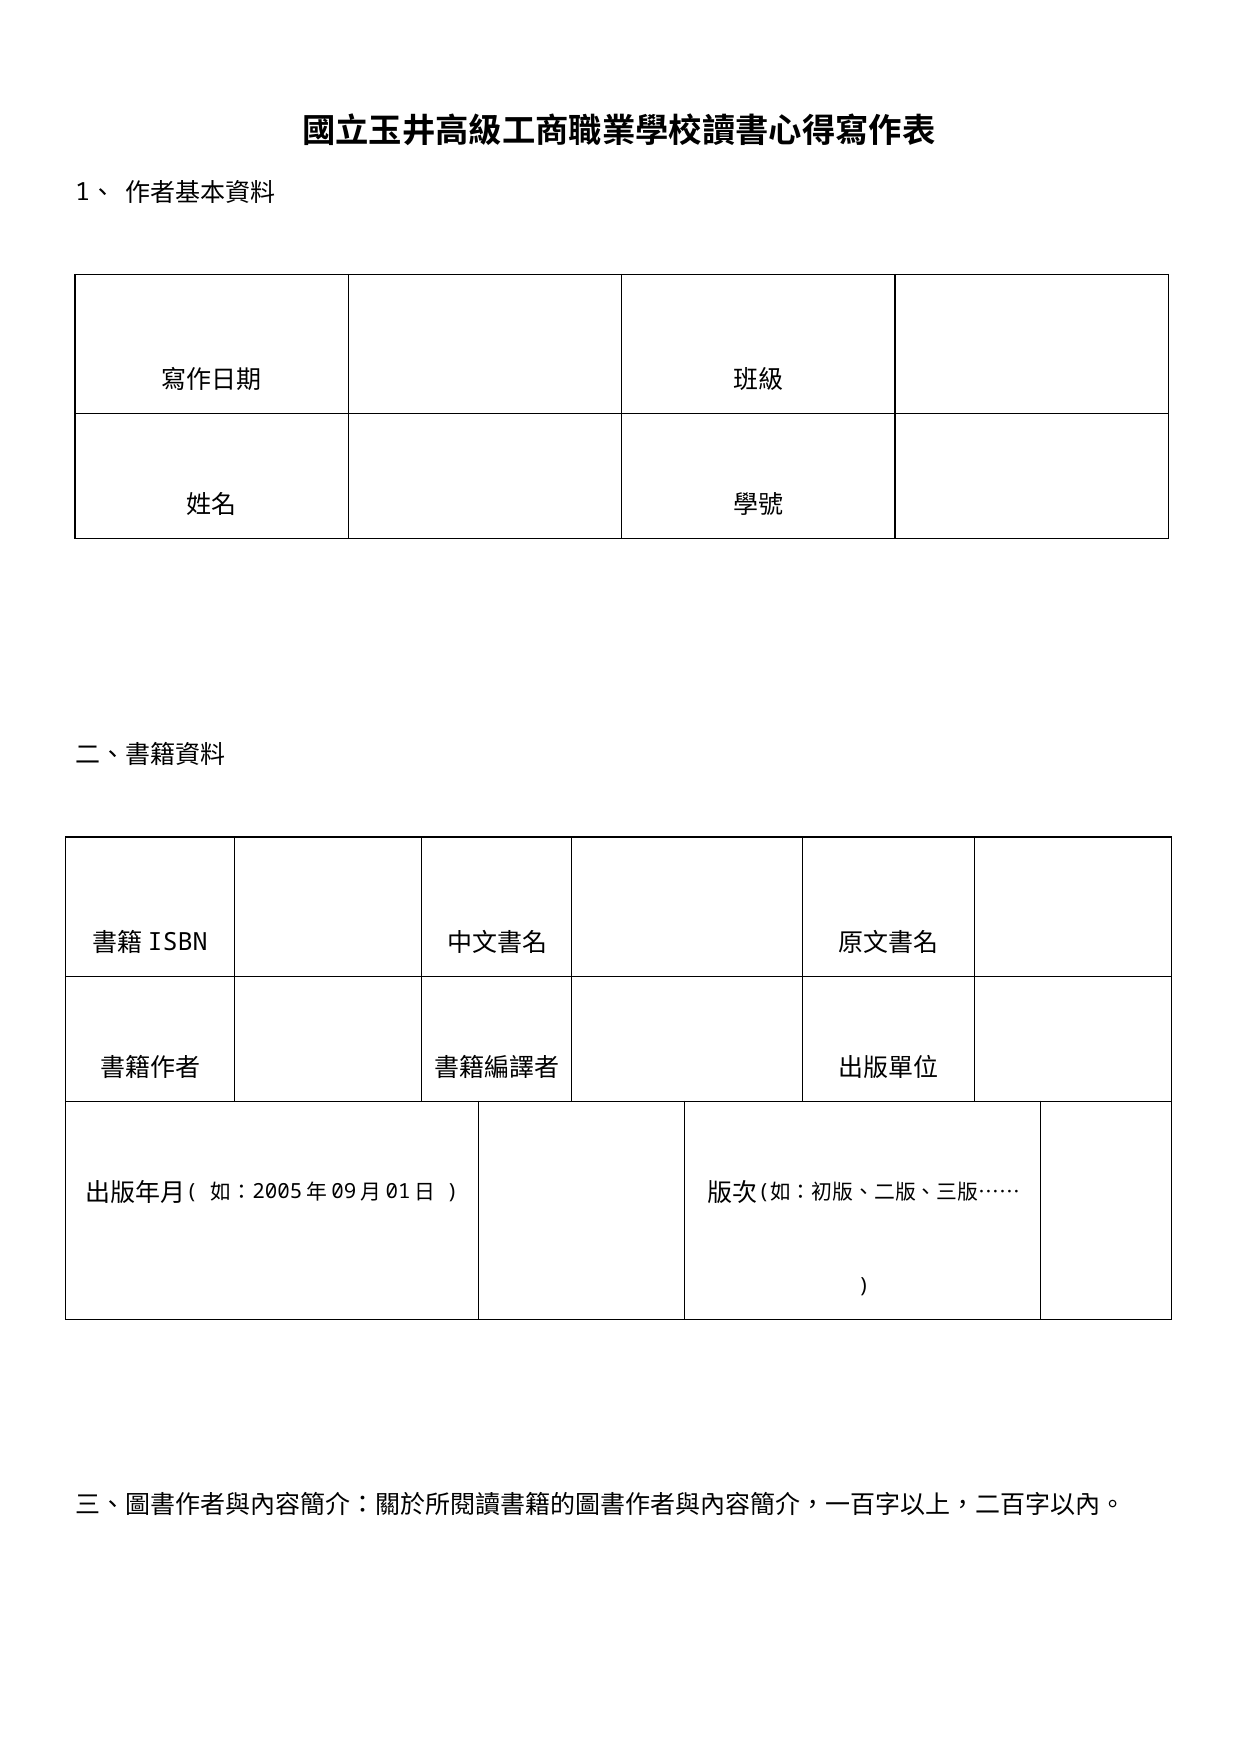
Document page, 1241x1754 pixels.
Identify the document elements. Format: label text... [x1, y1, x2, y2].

text 三、圖書作者與內容簡介：關於所閱讀書籍的圖書作者與內容簡介，一百字以上，二百字以內。 [75, 1461, 1162, 1524]
table_cell [479, 1102, 684, 1319]
table_cell 出版年月( 如：2005年09月01日 ) [66, 1102, 478, 1319]
table_header [235, 838, 421, 976]
table_cell [349, 414, 621, 538]
table_header 書籍ISBN [66, 838, 234, 976]
table_cell [235, 977, 421, 1101]
table_header 寫作日期 [76, 275, 348, 413]
table_cell 書籍編譯者 [422, 977, 571, 1101]
table_cell 版次(如：初版、二版、三版…… ) [685, 1102, 1040, 1319]
table_header [975, 838, 1171, 976]
table_header [896, 275, 1168, 413]
table_header 班級 [622, 275, 894, 413]
table_header [572, 838, 802, 976]
table_cell [975, 977, 1171, 1101]
table_header 中文書名 [422, 838, 571, 976]
table_cell [1041, 1102, 1171, 1319]
table_cell 學號 [622, 414, 894, 538]
table_header 原文書名 [803, 838, 974, 976]
text 國立玉井高級工商職業學校讀書心得寫作表 [75, 86, 1162, 149]
table_cell 出版單位 [803, 977, 974, 1101]
table_cell 書籍作者 [66, 977, 234, 1101]
table_cell [896, 414, 1168, 538]
text 二、書籍資料 [75, 711, 1162, 774]
list 作者基本資料 [75, 149, 1162, 211]
table_header [349, 275, 621, 413]
table_cell [572, 977, 802, 1101]
table_cell 姓名 [76, 414, 348, 538]
